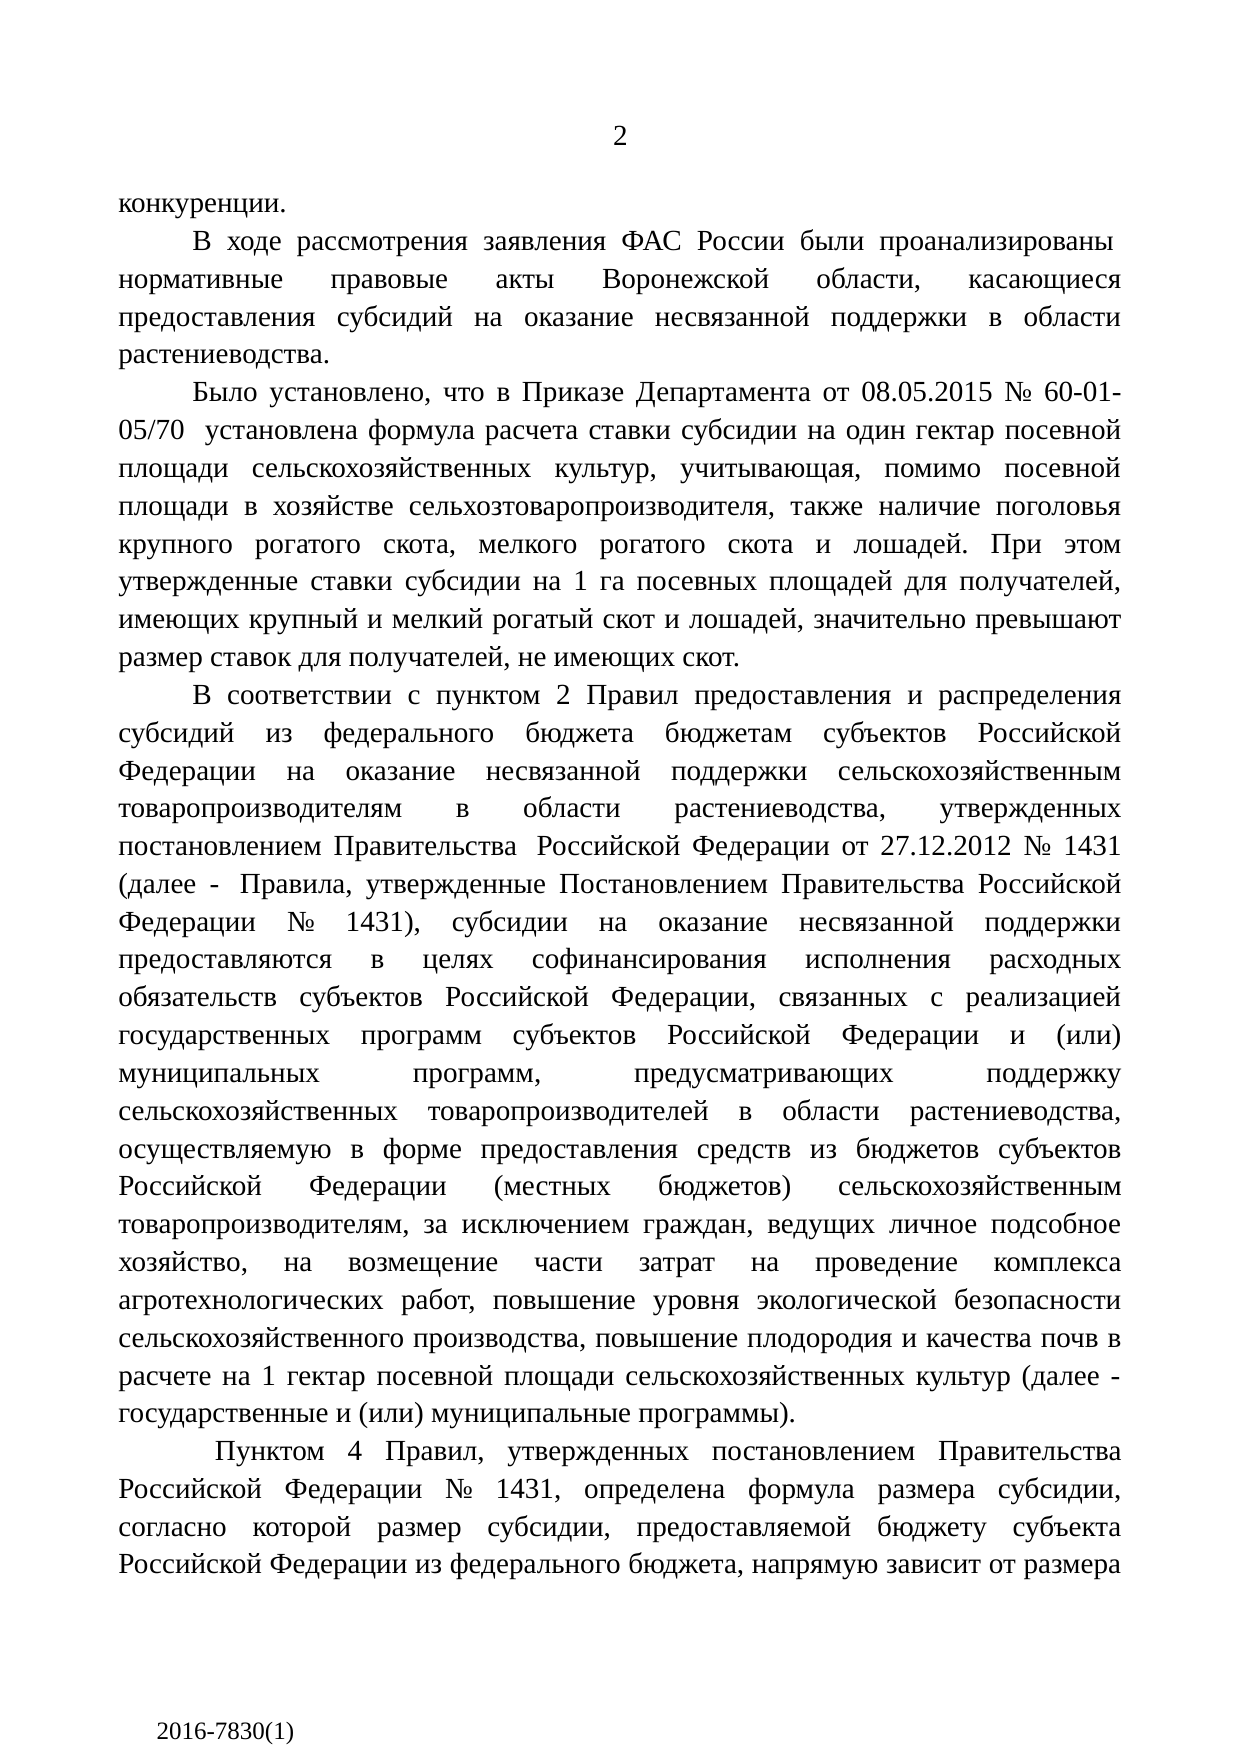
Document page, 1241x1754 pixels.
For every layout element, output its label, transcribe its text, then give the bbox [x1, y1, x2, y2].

text Пунктом 4 Правил, утвержденных постановлением Правительства Российской Федерации № 1431, определена формула размера субсидии, согласно которой размер субсидии, предоставляемой бюджету субъекта Российской Федерации из федерального бюджета, напрямую зависит от размера [118, 1429, 1122, 1580]
text Было установлено, что в Приказе Департамента от 08.05.2015 № 60-01-05/70 установлена формула расчета ставки субсидии на один гектар посевной площади сельскохозяйственных культур, учитывающая, помимо посевной площади в хозяйстве сельхозтоваропроизводителя, также наличие поголовья крупного рогатого скота, мелкого рогатого скота и лошадей. При этом утвержденные ставки субсидии на 1 га посевных площадей для получателей, имеющих крупный и мелкий рогатый скот и лошадей, значительно превышают размер ставок для получателей, не имеющих скот. [118, 370, 1122, 673]
text В соответствии с пунктом 2 Правил предоставления и распределения субсидий из федерального бюджета бюджетам субъектов Российской Федерации на оказание несвязанной поддержки сельскохозяйственным товаропроизводителям в области растениеводства, утвержденных постановлением Правительства Российской Федерации от 27.12.2012 № 1431 (далее - Правила, утвержденные Постановлением Правительства Российской Федерации № 1431), субсидии на оказание несвязанной поддержки предоставляются в целях софинансирования исполнения расходных обязательств субъектов Российской Федерации, связанных с реализацией государственных программ субъектов Российской Федерации и (или) муниципальных программ, предусматривающих поддержку сельскохозяйственных товаропроизводителей в области растениеводства, осуществляемую в форме предоставления средств из бюджетов субъектов Российской Федерации (местных бюджетов) сельскохозяйственным товаропроизводителям, за исключением граждан, ведущих личное подсобное хозяйство, на возмещение части затрат на проведение комплекса агротехнологических работ, повышение уровня экологической безопасности сельскохозяйственного производства, повышение плодородия и качества почв в расчете на 1 гектар посевной площади сельскохозяйственных культур (далее - государственные и (или) муниципальные программы). [118, 673, 1122, 1429]
text конкуренции. [118, 181, 1122, 219]
text В ходе рассмотрения заявления ФАС России были проанализированы нормативные правовые акты Воронежской области, касающиеся предоставления субсидий на оказание несвязанной поддержки в области растениеводства. [118, 219, 1122, 370]
